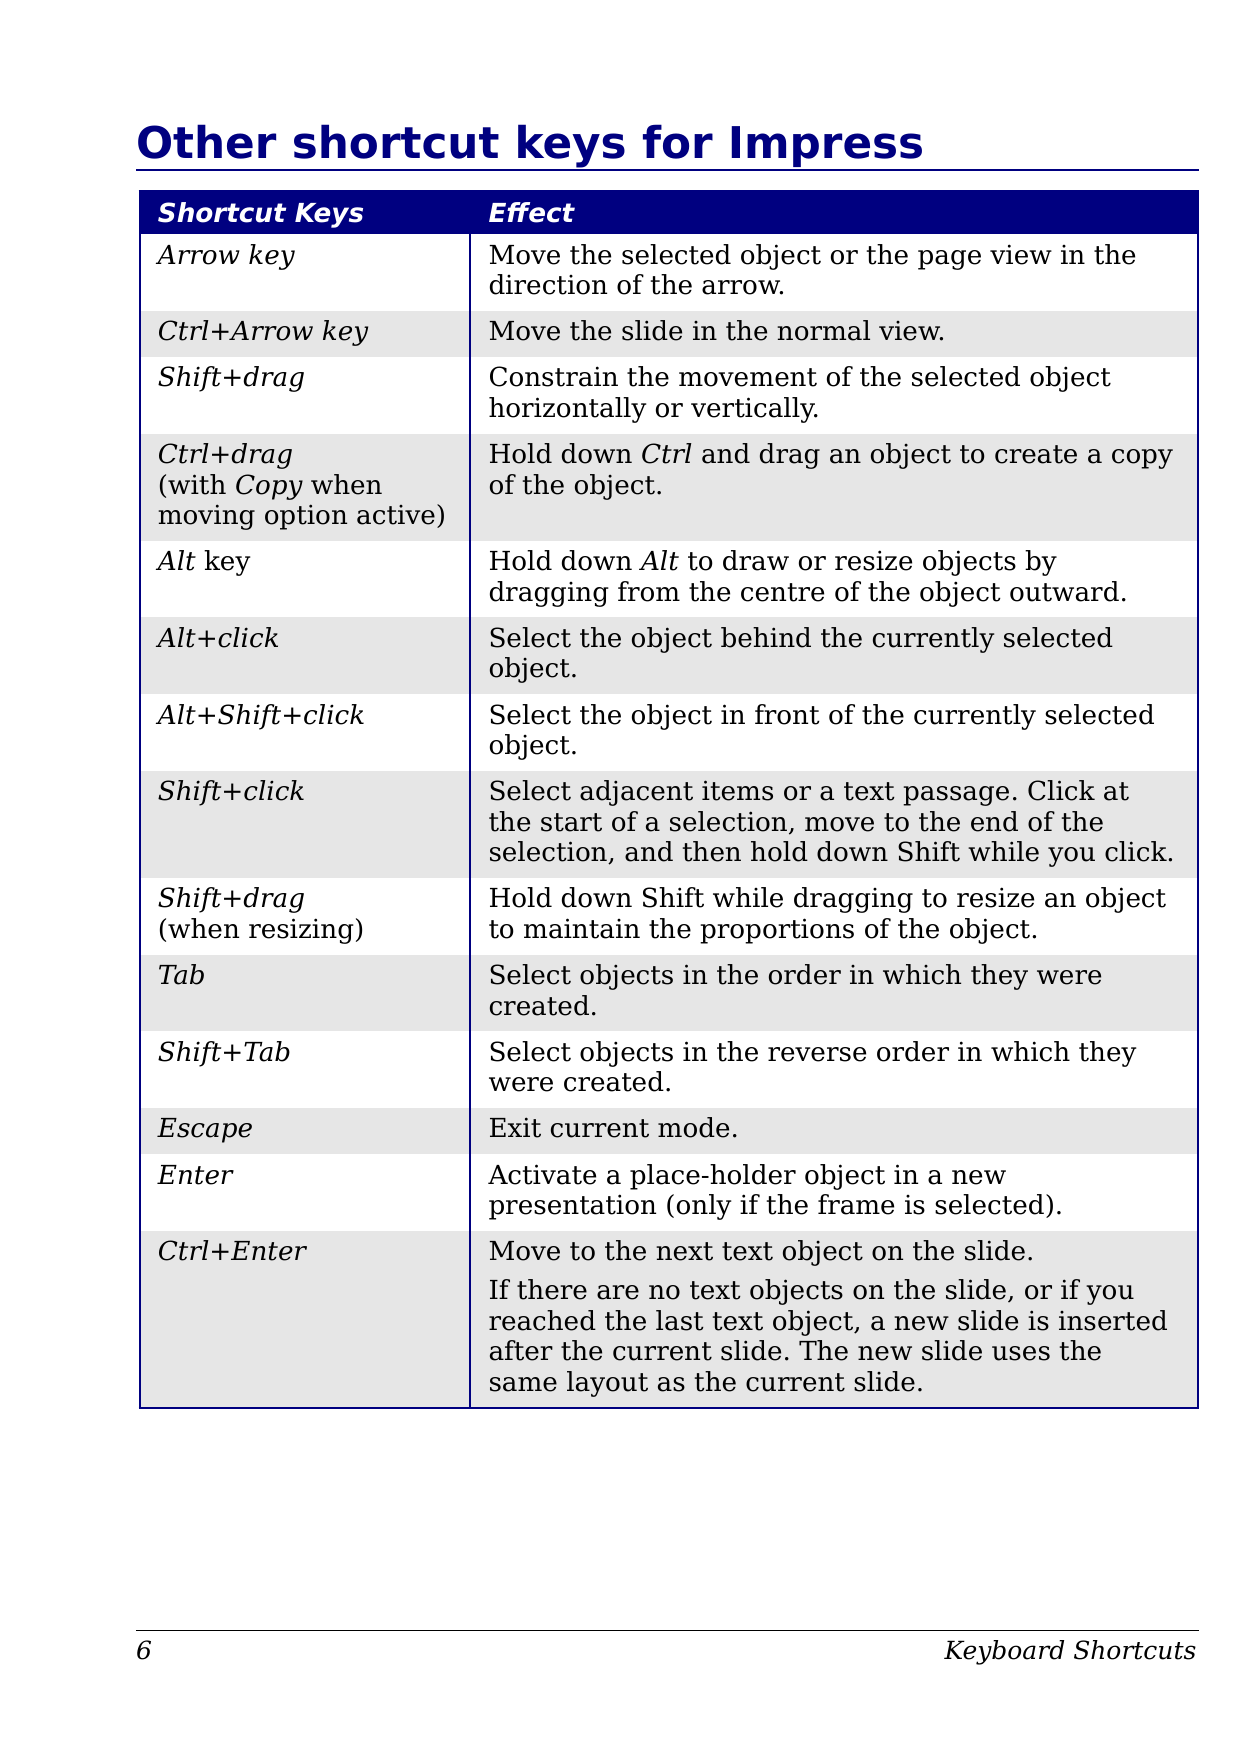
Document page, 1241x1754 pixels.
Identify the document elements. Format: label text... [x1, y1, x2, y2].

table_cell Shift+drag (when resizing) [141, 878, 469, 954]
table_cell Alt+Shift+click [141, 694, 469, 771]
table_cell Select the object in front of the currently selected object. [471, 694, 1197, 771]
table_header Shortcut Keys [141, 192, 469, 234]
table_cell Select objects in the reverse order in which they were created. [471, 1031, 1197, 1108]
table_cell Move the selected object or the page view in the direction of the arrow. [471, 234, 1197, 311]
table_cell Shift+Tab [141, 1031, 469, 1108]
table_cell Alt key [141, 541, 469, 617]
table_cell Select adjacent items or a text passage. Click at the start of a selection, move to the end of the selection, and then hold down Shift while you click. [471, 771, 1197, 878]
table_cell Select objects in the order in which they were created. [471, 955, 1197, 1031]
table_header Effect [471, 192, 1197, 234]
table_cell Alt+click [141, 617, 469, 694]
table_cell Hold down Alt to draw or resize objects by dragging from the centre of the object outward. [471, 541, 1197, 617]
table_cell Move the slide in the normal view. [471, 311, 1197, 357]
table_cell Ctrl+drag (with Copy when moving option active) [141, 434, 469, 541]
table_cell Ctrl+Enter [141, 1231, 469, 1407]
table_cell Exit current mode. [471, 1108, 1197, 1154]
table_cell Select the object behind the currently selected object. [471, 617, 1197, 694]
table_cell Arrow key [141, 234, 469, 311]
table_cell Move to the next text object on the slide. If there are no text objects on the slide, or if you reached the last text object, a new slide is inserted after the current slide. The new slide uses the same layout as the current slide. [471, 1231, 1197, 1407]
table_cell Activate a place-holder object in a new presentation (only if the frame is selected). [471, 1154, 1197, 1231]
table_cell Hold down Shift while dragging to resize an object to maintain the proportions of the object. [471, 878, 1197, 954]
table_cell Shift+drag [141, 357, 469, 433]
subtitle Other shortcut keys for Impress [136, 118, 1199, 169]
table_cell Tab [141, 955, 469, 1031]
table_cell Constrain the movement of the selected object horizontally or vertically. [471, 357, 1197, 433]
table_cell Hold down Ctrl and drag an object to create a copy of the object. [471, 434, 1197, 541]
table_cell Ctrl+Arrow key [141, 311, 469, 357]
table_cell Escape [141, 1108, 469, 1154]
table_cell Shift+click [141, 771, 469, 878]
table_cell Enter [141, 1154, 469, 1231]
